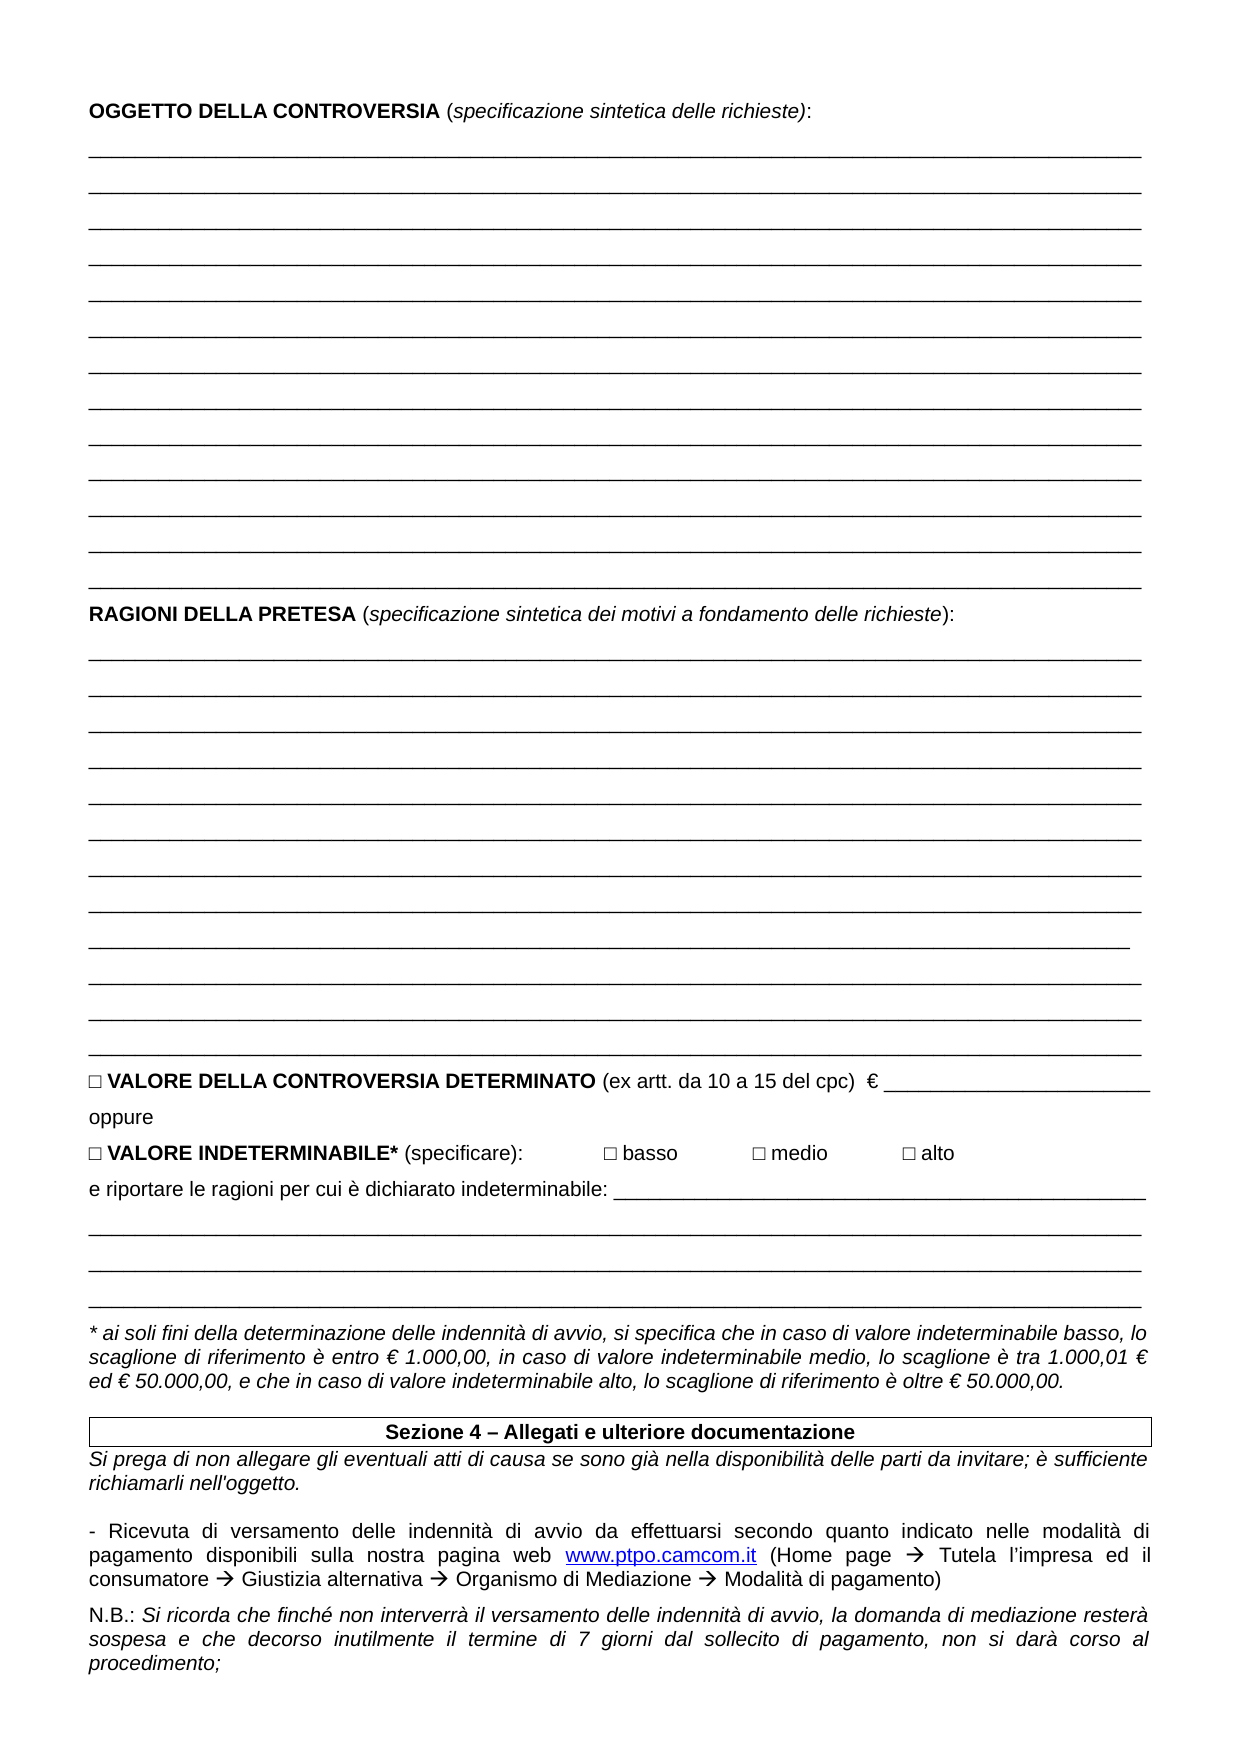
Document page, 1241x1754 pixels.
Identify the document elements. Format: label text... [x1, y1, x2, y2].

text ___________________________________________________________________________________________ [89, 710, 1152, 734]
text Si prega di non allegare gli eventuali atti di causa se sono già nella disponibilità delle parti da invitare; è sufficiente richiamarli nell'oggetto. [89, 1447, 1152, 1495]
text ___________________________________________________________________________________________ [89, 1249, 1152, 1273]
text ___________________________________________________________________________________________ [89, 207, 1152, 231]
text ___________________________________________________________________________________________ [89, 1033, 1152, 1057]
text ___________________________________________________________________________________________ [89, 171, 1152, 195]
text □ VALORE DELLA CONTROVERSIA DETERMINATO (ex artt. da 10 a 15 del cpc) € _______________________ [89, 1069, 1152, 1093]
text ___________________________________________________________________________________________ [89, 818, 1152, 842]
text RAGIONI DELLA PRETESA (specificazione sintetica dei motivi a fondamento delle richieste): [89, 602, 1152, 626]
text Sezione 4 – Allegati e ulteriore documentazione [90, 1418, 1151, 1446]
text ___________________________________________________________________________________________ [89, 135, 1152, 159]
text - Ricevuta di versamento delle indennità di avvio da effettuarsi secondo quanto indicato nelle modalità di pagamento disponibili sulla nostra pagina web www.ptpo.camcom.it (Home page  Tutela l’impresa ed il consumatore  Giustizia alternativa  Organismo di Mediazione  Modalità di pagamento) [89, 1519, 1152, 1591]
text ___________________________________________________________________________________________ [89, 351, 1152, 374]
text ___________________________________________________________________________________________ [89, 386, 1152, 410]
text ___________________________________________________________________________________________ [89, 1285, 1152, 1309]
text ___________________________________________________________________________________________ [89, 638, 1152, 662]
text oppure [89, 1105, 1152, 1129]
text ___________________________________________________________________________________________ [89, 422, 1152, 446]
text ___________________________________________________________________________________________ [89, 494, 1152, 518]
text □ VALORE INDETERMINABILE* (specificare): □ basso □ medio □ alto [89, 1141, 1152, 1165]
text * ai soli fini della determinazione delle indennità di avvio, si specifica che in caso di valore indeterminabile basso, lo scaglione di riferimento è entro € 1.000,00, in caso di valore indeterminabile medio, lo scaglione è tra 1.000,01 € ed € 50.000,00, e che in caso di valore indeterminabile alto, lo scaglione di riferimento è oltre € 50.000,00. [89, 1321, 1152, 1393]
text e riportare le ragioni per cui è dichiarato indeterminabile: ______________________________________________ [89, 1177, 1152, 1201]
text ___________________________________________________________________________________________ [89, 566, 1152, 590]
text ___________________________________________________________________________________________ [89, 782, 1152, 806]
text ___________________________________________________________________________________________ [89, 674, 1152, 698]
text ___________________________________________________________________________________________ [89, 889, 1152, 913]
text OGGETTO DELLA CONTROVERSIA (specificazione sintetica delle richieste): [89, 99, 1152, 123]
text ___________________________________________________________________________________________ [89, 314, 1152, 338]
text ___________________________________________________________________________________________ [89, 961, 1152, 985]
text ___________________________________________________________________________________________ [89, 746, 1152, 770]
text ___________________________________________________________________________________________ [89, 530, 1152, 554]
text ___________________________________________________________________________________________ [89, 997, 1152, 1021]
text __________________________________________________________________________________________ [89, 926, 1152, 949]
text ___________________________________________________________________________________________ [89, 854, 1152, 878]
text ___________________________________________________________________________________________ [89, 458, 1152, 482]
text ___________________________________________________________________________________________ [89, 279, 1152, 303]
text ___________________________________________________________________________________________ [89, 1213, 1152, 1237]
text ___________________________________________________________________________________________ [89, 243, 1152, 267]
text N.B.: Si ricorda che finché non interverrà il versamento delle indennità di avvio, la domanda di mediazione resterà sospesa e che decorso inutilmente il termine di 7 giorni dal sollecito di pagamento, non si darà corso al procedimento; [89, 1603, 1152, 1675]
